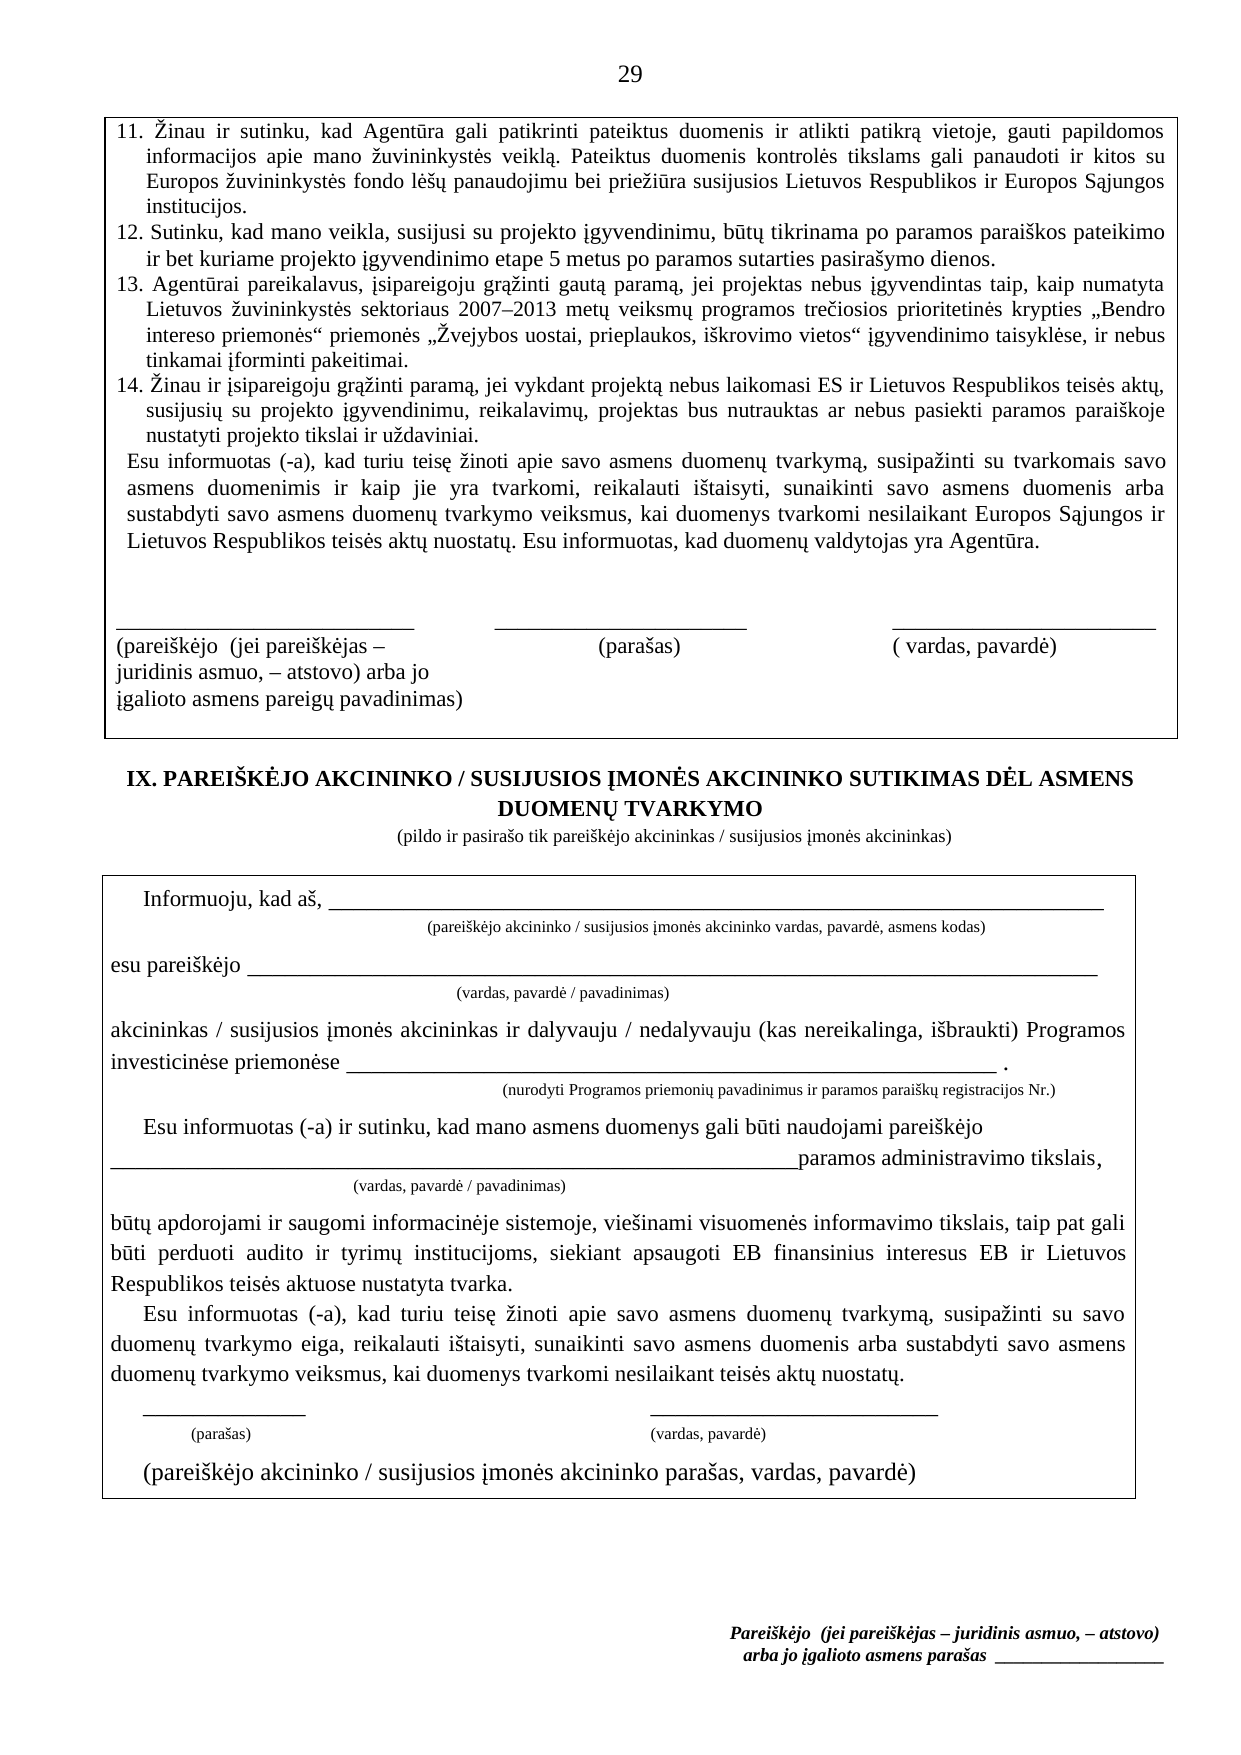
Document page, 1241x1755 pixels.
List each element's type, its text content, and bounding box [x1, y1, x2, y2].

table_header 11. Žinau ir sutinku, kad Agentūra gali patikrinti pateiktus duomenis ir atlikti patikrą vietoje, gauti papildomos informacijos apie mano žuvininkystės veiklą. Pateiktus duomenis kontrolės tikslams gali panaudoti ir kitos su Europos žuvininkystės fondo lėšų panaudojimu bei priežiūra susijusios Lietuvos Respublikos ir Europos Sąjungos institucijos. 12. Sutinku, kad mano veikla, susijusi su projekto įgyvendinimu, būtų tikrinama po paramos paraiškos pateikimo ir bet kuriame projekto įgyvendinimo etape 5 metus po paramos sutarties pasirašymo dienos. 13. Agentūrai pareikalavus, įsipareigoju grąžinti gautą paramą, jei projektas nebus įgyvendintas taip, kaip numatyta Lietuvos žuvininkystės sektoriaus 2007–2013 metų veiksmų programos trečiosios prioritetinės krypties „Bendro intereso priemonės“ priemonės „Žvejybos uostai, prieplaukos, iškrovimo vietos“ įgyvendinimo taisyklėse, ir nebus tinkamai įforminti pakeitimai. 14. Žinau ir įsipareigoju grąžinti paramą, jei vykdant projektą nebus laikomasi ES ir Lietuvos Respublikos teisės aktų, susijusių su projekto įgyvendinimu, reikalavimų, projektas bus nutrauktas ar nebus pasiekti paramos paraiškoje nustatyti projekto tikslai ir uždaviniai. Esu informuotas (-a), kad turiu teisę žinoti apie savo asmens duomenų tvarkymą, susipažinti su tvarkomais savo asmens duomenimis ir kaip jie yra tvarkomi, reikalauti ištaisyti, sunaikinti savo asmens duomenis arba sustabdyti savo asmens duomenų tvarkymo veiksmus, kai duomenys tvarkomi nesilaikant Europos Sąjungos ir Lietuvos Respublikos teisės aktų nuostatų. Esu informuotas, kad duomenų valdytojas yra Agentūra. [106, 118, 1177, 606]
table_cell __________________________ (pareiškėjo (jei pareiškėjas – juridinis asmuo, – atstovo) arba jo įgalioto asmens pareigų pavadinimas) [106, 606, 476, 711]
table_cell [106, 711, 476, 737]
table_cell [476, 711, 1177, 737]
text (pildo ir pasirašo tik pareiškėjo akcininkas / susijusios įmonės akcininkas) [94, 825, 1167, 847]
table_header Informuoju, kad aš, ______________________________________________________________ (pareiškėjo akcininko / susijusios įmonės akcininko vardas, pavardė, asmens kodas) esu pareiškėjo ____________________________________________________________________ (vardas, pavardė / pavadinimas) akcininkas / susijusios įmonės akcininkas ir dalyvauju / nedalyvauju (kas nereikalinga, išbraukti) Programos investicinėse priemonėse ____________________________________________________ . (nurodyti Programos priemonių pavadinimus ir paramos paraiškų registracijos Nr.) Esu informuotas (-a) ir sutinku, kad mano asmens duomenys gali būti naudojami pareiškėjo _______________________________________________________paramos administravimo tikslais, (vardas, pavardė / pavadinimas) būtų apdorojami ir saugomi informacinėje sistemoje, viešinami visuomenės informavimo tikslais, taip pat gali būti perduoti audito ir tyrimų institucijoms, siekiant apsaugoti EB finansinius interesus EB ir Lietuvos Respublikos teisės aktuose nustatyta tvarka. Esu informuotas (-a), kad turiu teisę žinoti apie savo asmens duomenų tvarkymą, susipažinti su savo duomenų tvarkymo eiga, reikalauti ištaisyti, sunaikinti savo asmens duomenis arba sustabdyti savo asmens duomenų tvarkymo veiksmus, kai duomenys tvarkomi nesilaikant teisės aktų nuostatų. _____________ _______________________ (parašas) (vardas, pavardė) (pareiškėjo akcininko / susijusios įmonės akcininko parašas, vardas, pavardė) [103, 876, 1135, 1498]
text IX. PAREIŠKĖJO AKCININKO / SUSIJUSIOS ĮMONĖS AKCININKO SUTIKIMAS DĖL ASMENS DUOMENŲ TVARKYMO [94, 765, 1167, 821]
table_cell ______________________ _______________________ (parašas) ( vardas, pavardė) [476, 606, 1177, 711]
